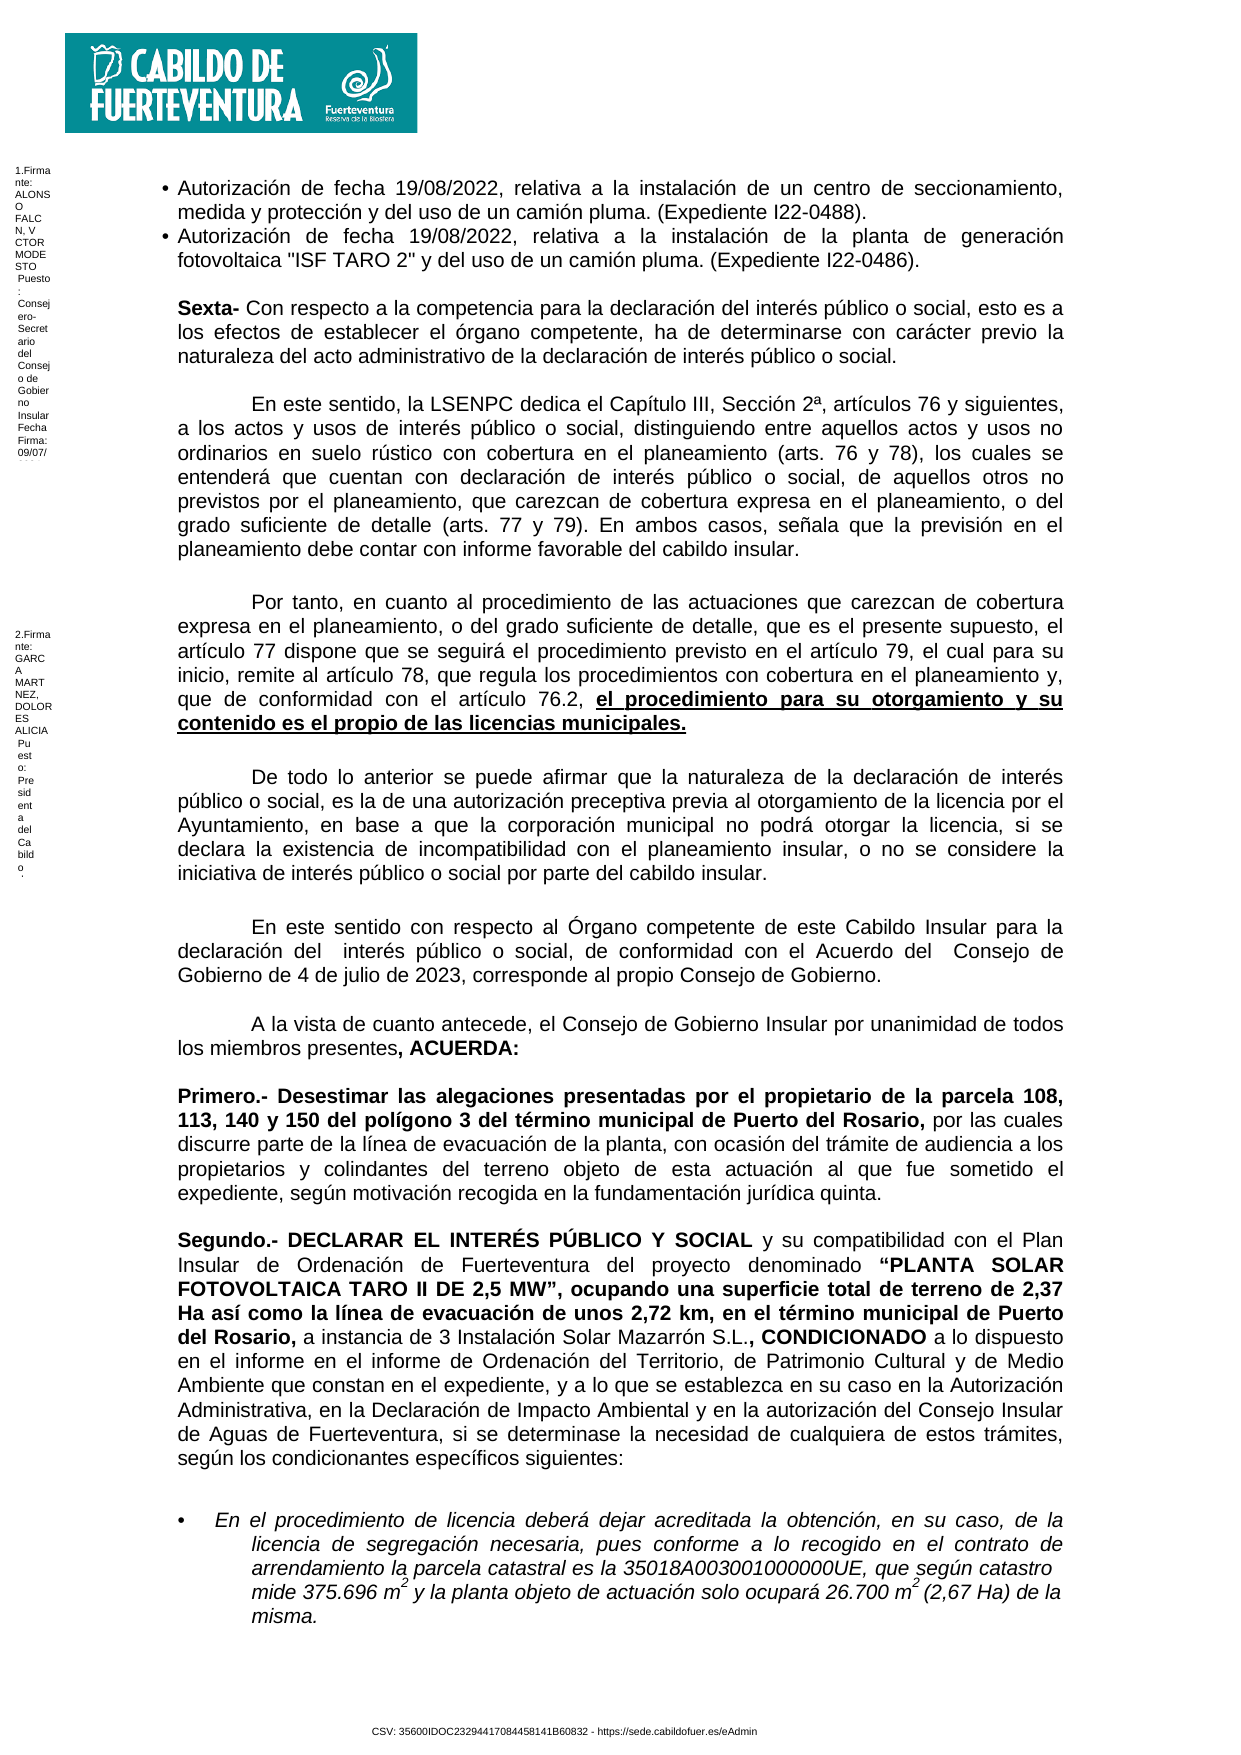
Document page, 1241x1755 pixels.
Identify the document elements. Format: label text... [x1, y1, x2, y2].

text mide 375.696 m2 y la planta objeto de actuación solo ocupará 26.700 m2 (2,67 Ha) de la misma. [251, 1581, 1064, 1628]
text De todo lo anterior se puede afirmar que la naturaleza de la declaración de interés público o social, es la de una autorización preceptiva previa al otorgamiento de la licencia por el Ayuntamiento, en base a que la corporación municipal no podrá otorgar la licencia, si se declara la existencia de incompatibilidad con el planeamiento insular, o no se considere la iniciativa de interés público o social por parte del cabildo insular. [177, 764, 1064, 885]
text Primero.- Desestimar las alegaciones presentadas por el propietario de la parcela 108, 113, 140 y 150 del polígono 3 del término municipal de Puerto del Rosario, por las cuales discurre parte de la línea de evacuación de la planta, con ocasión del trámite de audiencia a los propietarios y colindantes del terreno objeto de esta actuación al que fue sometido el expediente, según motivación recogida en la fundamentación jurídica quinta. [177, 1084, 1064, 1204]
list 1.Firmante: ALONSO FALC N, V CTOR MODESTO [15, 165, 52, 273]
list Puesto: Presidenta del Cabildo de Fuerteventura Fecha Firma: 09/07/2024 13:35:40 [18, 737, 34, 877]
list Autorización de fecha 19/08/2022, relativa a la instalación de un centro de seccionamiento, medida y protección y del uso de un camión pluma. (Expediente I22-0488). [162, 176, 1064, 224]
text A la vista de cuanto antecede, el Consejo de Gobierno Insular por unanimidad de todos los miembros presentes, ACUERDA: [177, 1012, 1064, 1060]
list Puesto: Consejero-Secretario del Consejo de Gobierno Insular Fecha Firma: 09/07/2024 13:09:07 [18, 273, 51, 461]
text Sexta- Con respecto a la competencia para la declaración del interés público o social, esto es a los efectos de establecer el órgano competente, ha de determinarse con carácter previo la naturaleza del acto administrativo de la declaración de interés público o social. [177, 296, 1064, 368]
list Autorización de fecha 19/08/2022, relativa a la instalación de la planta de generación fotovoltaica "ISF TARO 2" y del uso de un camión pluma. (Expediente I22-0486). [162, 224, 1064, 272]
list 2.Firmante: GARC A MART NEZ, DOLORES ALICIA [15, 629, 52, 737]
text En este sentido con respecto al Órgano competente de este Cabildo Insular para la declaración del interés público o social, de conformidad con el Acuerdo del Consejo de Gobierno de 4 de julio de 2023, corresponde al propio Consejo de Gobierno. [177, 914, 1064, 987]
list [13, 164, 52, 461]
text Segundo.- DECLARAR EL INTERÉS PÚBLICO Y SOCIAL y su compatibilidad con el Plan Insular de Ordenación de Fuerteventura del proyecto denominado “PLANTA SOLAR FOTOVOLTAICA TARO II DE 2,5 MW”, ocupando una superficie total de terreno de 2,37 Ha así como la línea de evacuación de unos 2,72 km, en el término municipal de Puerto del Rosario, a instancia de 3 Instalación Solar Mazarrón S.L., CONDICIONADO a lo dispuesto en el informe en el informe de Ordenación del Territorio, de Patrimonio Cultural y de Medio Ambiente que constan en el expediente, y a lo que se establezca en su caso en la Autorización Administrativa, en la Declaración de Impacto Ambiental y en la autorización del Consejo Insular de Aguas de Fuerteventura, si se determinase la necesidad de cualquiera de estos trámites, según los condicionantes específicos siguientes: [177, 1228, 1064, 1470]
list En el procedimiento de licencia deberá dejar acreditada la obtención, en su caso, de la licencia de segregación necesaria, pues conforme a lo recogido en el contrato de arrendamiento la parcela catastral es la 35018A003001000000UE, que según catastro [177, 1508, 1064, 1580]
text En este sentido, la LSENPC dedica el Capítulo III, Sección 2ª, artículos 76 y siguientes, a los actos y usos de interés público o social, distinguiendo entre aquellos actos y usos no ordinarios en suelo rústico con cobertura en el planeamiento (arts. 76 y 78), los cuales se entenderá que cuentan con declaración de interés público o social, de aquellos otros no previstos por el planeamiento, que carezcan de cobertura expresa en el planeamiento, o del grado suficiente de detalle (arts. 77 y 79). En ambos casos, señala que la previsión en el planeamiento debe contar con informe favorable del cabildo insular. [177, 392, 1064, 561]
text Por tanto, en cuanto al procedimiento de las actuaciones que carezcan de cobertura expresa en el planeamiento, o del grado suficiente de detalle, que es el presente supuesto, el artículo 77 dispone que se seguirá el procedimiento previsto en el artículo 79, el cual para su inicio, remite al artículo 78, que regula los procedimientos con cobertura en el planeamiento y, que de conformidad con el artículo 76.2, el procedimiento para su otorgamiento y su contenido es el propio de las licencias municipales. [177, 590, 1064, 735]
